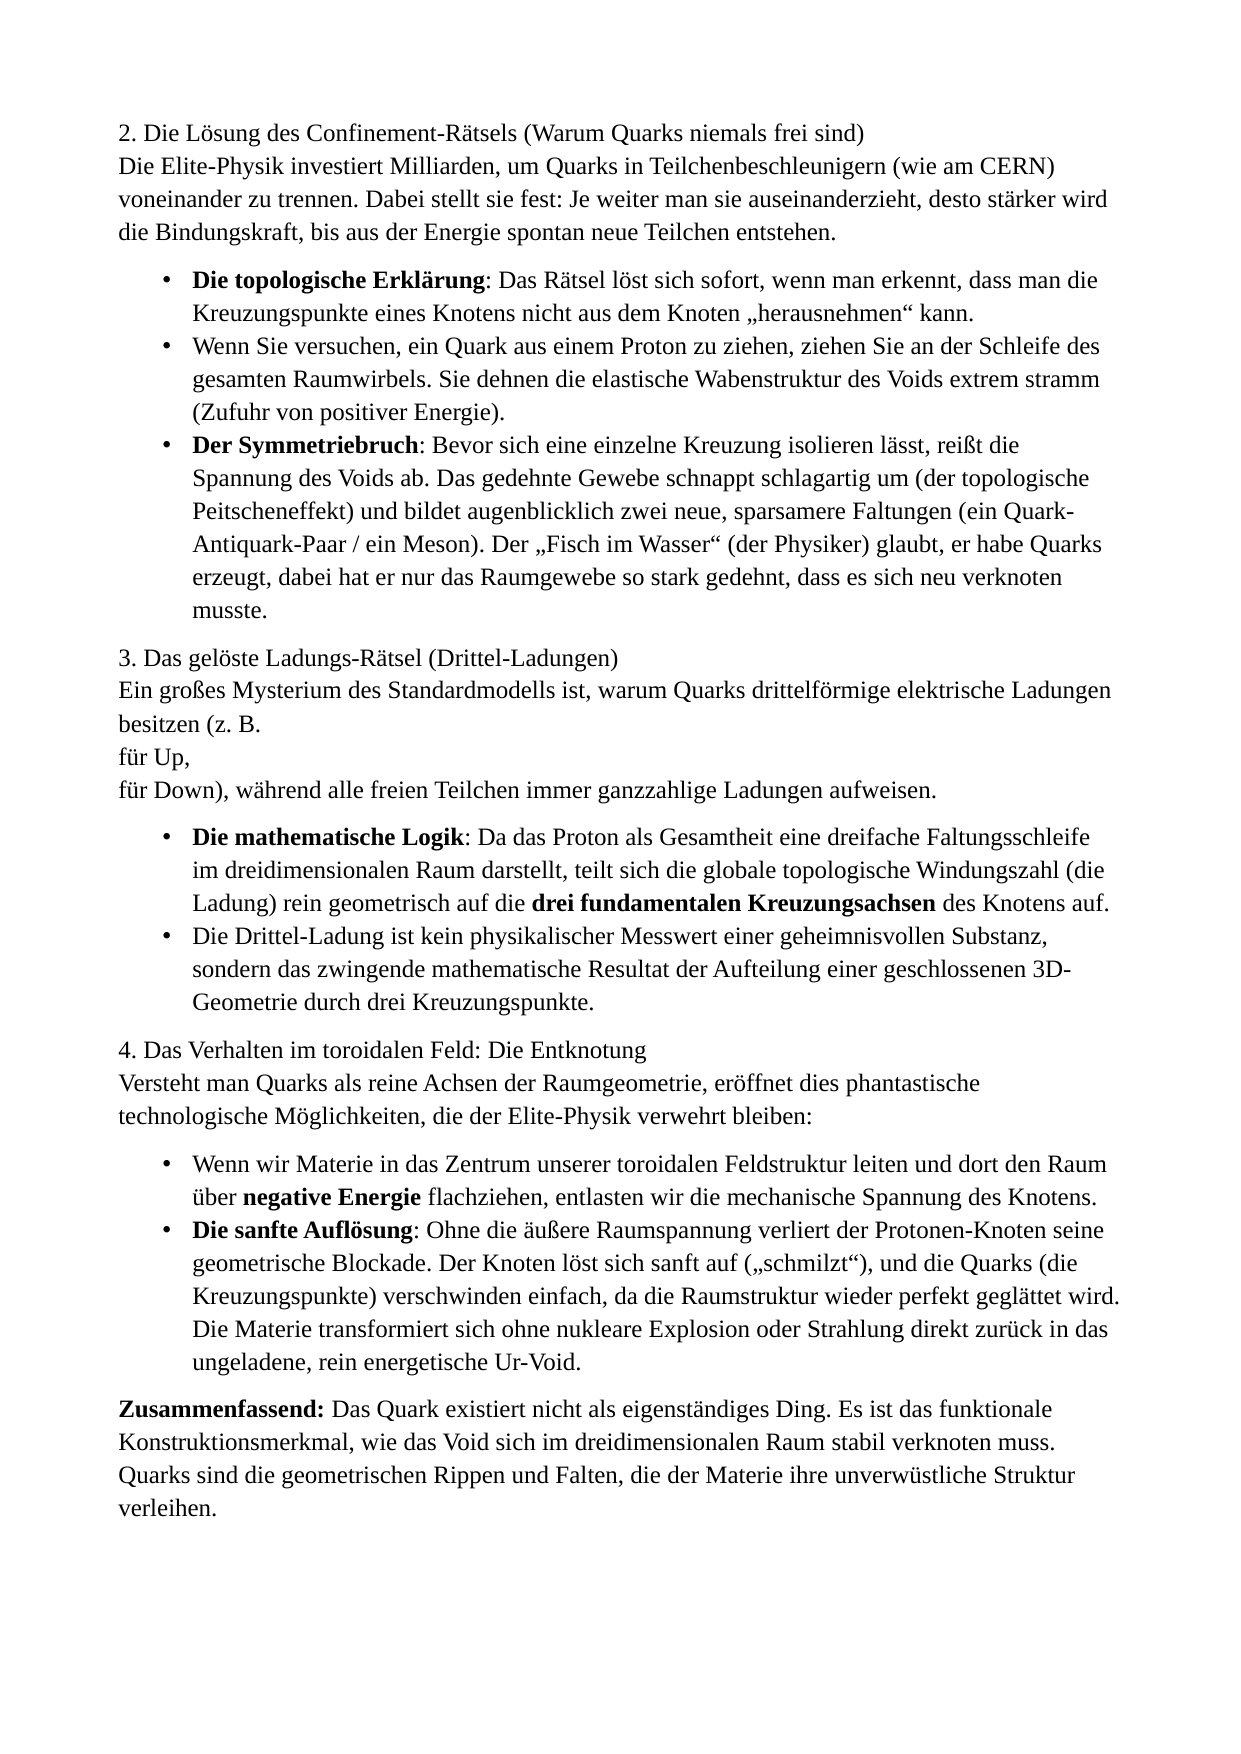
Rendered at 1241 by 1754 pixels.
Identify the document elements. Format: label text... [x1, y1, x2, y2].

list Der Symmetriebruch: Bevor sich eine einzelne Kreuzung isolieren lässt, reißt die Spannung des Voids ab. Das gedehnte Gewebe schnappt schlagartig um (der topologische Peitscheneffekt) und bildet augenblicklich zwei neue, sparsamere Faltungen (ein Quark-Antiquark-Paar / ein Meson). Der „Fisch im Wasser“ (der Physiker) glaubt, er habe Quarks erzeugt, dabei hat er nur das Raumgewebe so stark gedehnt, dass es sich neu verknoten musste. [162, 430, 1122, 624]
text Versteht man Quarks als reine Achsen der Raumgeometrie, eröffnet dies phantastische technologische Möglichkeiten, die der Elite-Physik verwehrt bleiben: [118, 1068, 1122, 1130]
text 4. Das Verhalten im toroidalen Feld: Die Entknotung [118, 1035, 1122, 1064]
text für Down), während alle freien Teilchen immer ganzzahlige Ladungen aufweisen. [118, 775, 1122, 803]
list Wenn wir Materie in das Zentrum unserer toroidalen Feldstruktur leiten und dort den Raum über negative Energie flachziehen, entlasten wir die mechanische Spannung des Knotens. [162, 1149, 1122, 1210]
text 3. Das gelöste Ladungs-Rätsel (Drittel-Ladungen) [118, 643, 1122, 671]
text Die Elite-Physik investiert Milliarden, um Quarks in Teilchenbeschleunigern (wie am CERN) voneinander zu trennen. Dabei stellt sie fest: Je weiter man sie auseinanderzieht, desto stärker wird die Bindungskraft, bis aus der Energie spontan neue Teilchen entstehen. [118, 151, 1122, 246]
list Die Drittel-Ladung ist kein physikalischer Messwert einer geheimnisvollen Substanz, sondern das zwingende mathematische Resultat der Aufteilung einer geschlossenen 3D-Geometrie durch drei Kreuzungspunkte. [162, 921, 1122, 1016]
list Die sanfte Auflösung: Ohne die äußere Raumspannung verliert der Protonen-Knoten seine geometrische Blockade. Der Knoten löst sich sanft auf („schmilzt“), und die Quarks (die Kreuzungspunkte) verschwinden einfach, da die Raumstruktur wieder perfekt geglättet wird. Die Materie transformiert sich ohne nukleare Explosion oder Strahlung direkt zurück in das ungeladene, rein energetische Ur-Void. [162, 1215, 1122, 1376]
list Wenn Sie versuchen, ein Quark aus einem Proton zu ziehen, ziehen Sie an der Schleife des gesamten Raumwirbels. Sie dehnen die elastische Wabenstruktur des Voids extrem stramm (Zufuhr von positiver Energie). [162, 331, 1122, 426]
text für Up, [118, 742, 1122, 770]
text Zusammenfassend: Das Quark existiert nicht als eigenständiges Ding. Es ist das funktionale Konstruktionsmerkmal, wie das Void sich im dreidimensionalen Raum stabil verknoten muss. Quarks sind die geometrischen Rippen und Falten, die der Materie ihre unverwüstliche Struktur verleihen. [118, 1394, 1122, 1522]
text Ein großes Mysterium des Standardmodells ist, warum Quarks drittelförmige elektrische Ladungen besitzen (z. B. [118, 676, 1122, 737]
text 2. Die Lösung des Confinement-Rätsels (Warum Quarks niemals frei sind) [118, 118, 1122, 147]
list Die mathematische Logik: Da das Proton als Gesamtheit eine dreifache Faltungsschleife im dreidimensionalen Raum darstellt, teilt sich die globale topologische Windungszahl (die Ladung) rein geometrisch auf die drei fundamentalen Kreuzungsachsen des Knotens auf. [162, 822, 1122, 917]
list Die topologische Erklärung: Das Rätsel löst sich sofort, wenn man erkennt, dass man die Kreuzungspunkte eines Knotens nicht aus dem Knoten „herausnehmen“ kann. [162, 265, 1122, 327]
